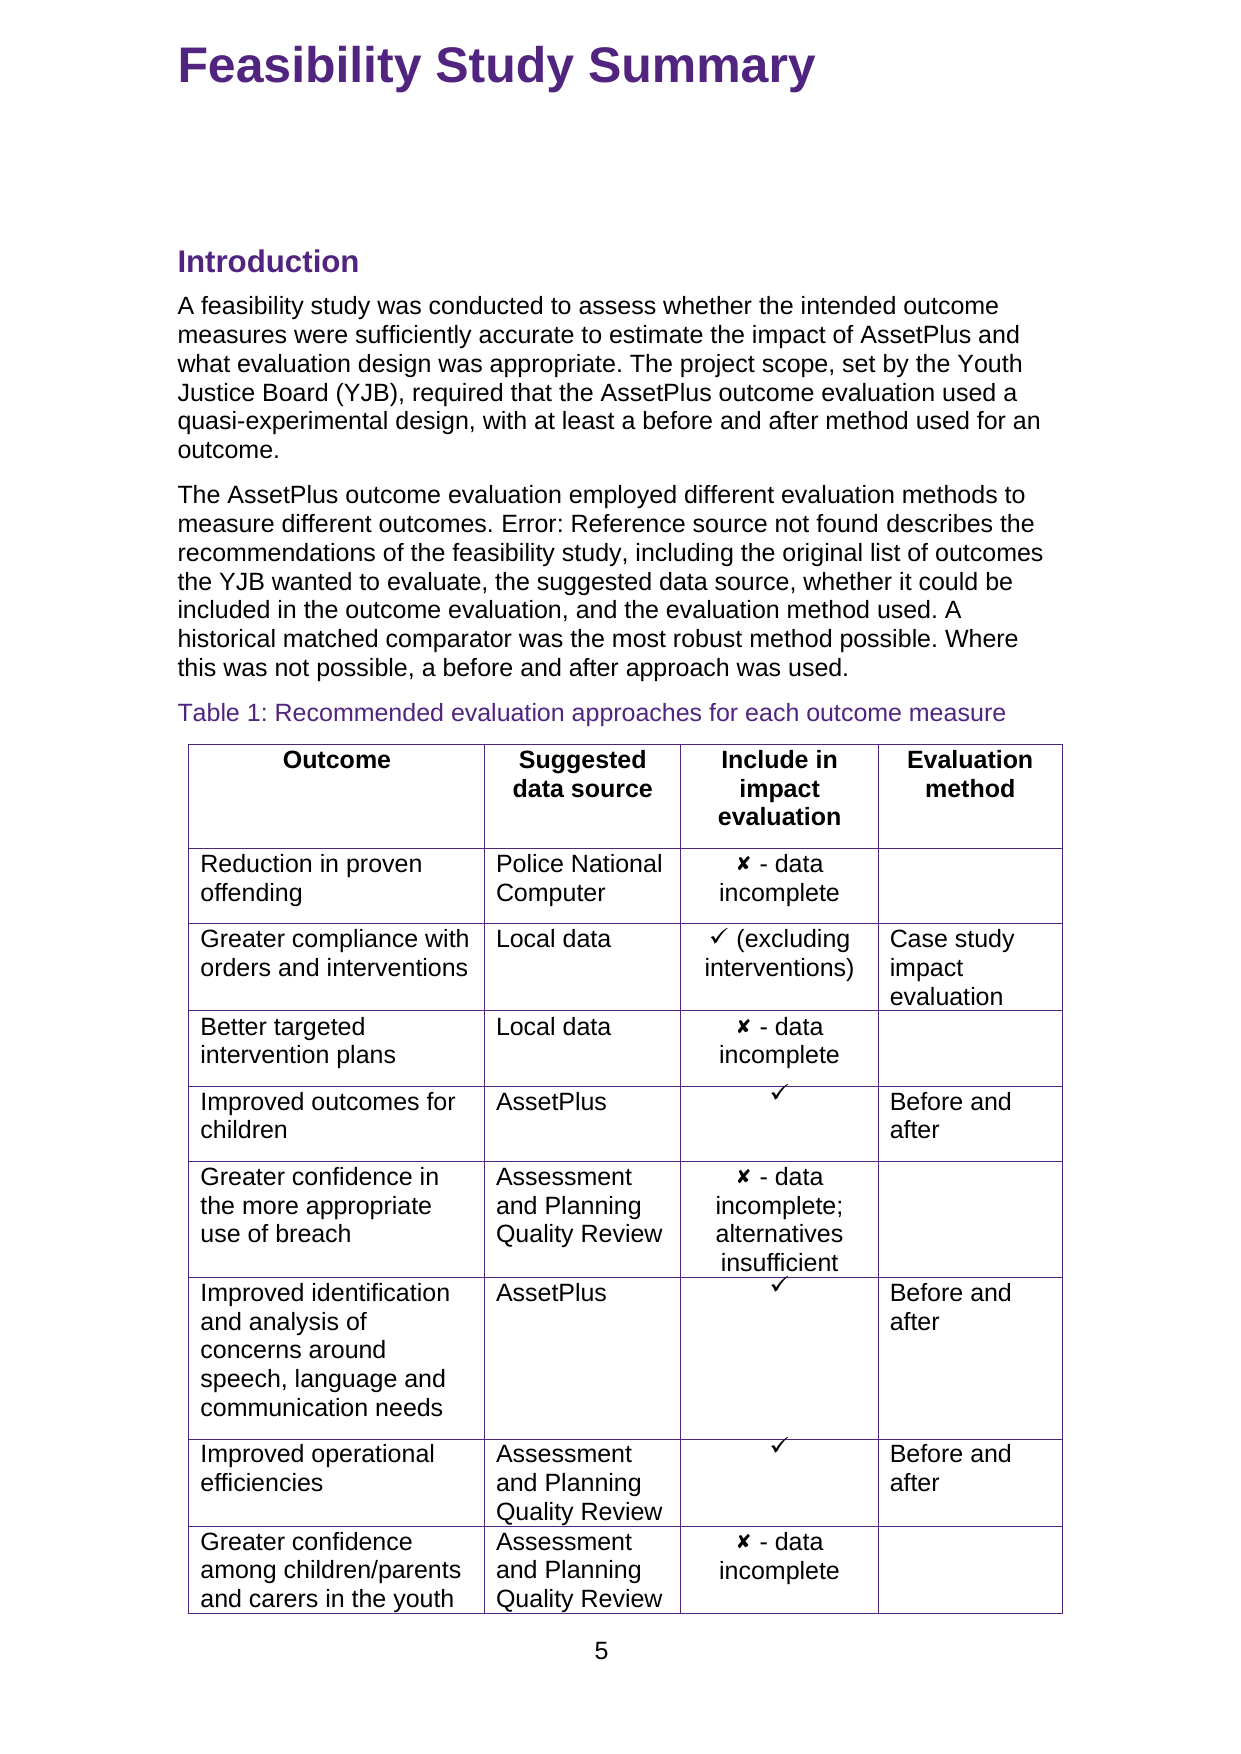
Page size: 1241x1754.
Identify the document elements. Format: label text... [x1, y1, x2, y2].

table_header Evaluation method [879, 745, 1062, 848]
table_cell ü [681, 1440, 878, 1526]
table_cell Better targeted intervention plans [189, 1011, 484, 1086]
table_header Suggested data source [485, 745, 680, 848]
table_cell Police National Computer [485, 849, 680, 923]
table_cell û - data incomplete [681, 849, 878, 923]
table_cell Improved operational efficiencies [189, 1440, 484, 1526]
table_cell Improved identification and analysis of concerns around speech, language and communication needs [189, 1278, 484, 1438]
table_cell Reduction in proven offending [189, 849, 484, 923]
table_cell [879, 1011, 1062, 1086]
table_cell Greater compliance with orders and interventions [189, 924, 484, 1010]
table_cell [879, 1527, 1062, 1613]
table_cell [879, 1162, 1062, 1277]
table_cell Assessment and Planning Quality Review [485, 1527, 680, 1613]
text A feasibility study was conducted to assess whether the intended outcome measures were sufficiently accurate to estimate the impact of AssetPlus and what evaluation design was appropriate. The project scope, set by the Youth Justice Board (YJB), required that the AssetPlus outcome evaluation used a quasi-experimental design, with at least a before and after method used for an outcome. [177, 291, 1063, 464]
table_cell Before and after [879, 1278, 1062, 1438]
subtitle Feasibility Study Summary [177, 35, 1063, 93]
table_cell Greater confidence in the more appropriate use of breach [189, 1162, 484, 1277]
table_cell Before and after [879, 1087, 1062, 1161]
table_header Include in impact evaluation [681, 745, 878, 848]
table_cell Case study impact evaluation [879, 924, 1062, 1010]
table_cell ü (excluding interventions) [681, 924, 878, 1010]
table_cell û - data incomplete [681, 1011, 878, 1086]
table_header Outcome [189, 745, 484, 848]
table_cell [879, 849, 1062, 923]
table_cell Improved outcomes for children [189, 1087, 484, 1161]
table_cell û - data incomplete; alternatives insufficient [681, 1162, 878, 1277]
table_cell AssetPlus [485, 1278, 680, 1438]
table_cell Greater confidence among children/parents and carers in the youth [189, 1527, 484, 1613]
table_cell Before and after [879, 1440, 1062, 1526]
table_cell AssetPlus [485, 1087, 680, 1161]
text Table 1: Recommended evaluation approaches for each outcome measure [177, 698, 1063, 727]
subtitle Introduction [177, 243, 1063, 279]
table_cell Local data [485, 1011, 680, 1086]
table_cell Assessment and Planning Quality Review [485, 1440, 680, 1526]
table_cell ü [681, 1278, 878, 1438]
table_cell ü [681, 1087, 878, 1161]
table_cell Local data [485, 924, 680, 1010]
table_cell Assessment and Planning Quality Review [485, 1162, 680, 1277]
text The AssetPlus outcome evaluation employed different evaluation methods to measure different outcomes. Table 1 describes the recommendations of the feasibility study, including the original list of outcomes the YJB wanted to evaluate, the suggested data source, whether it could be included in the outcome evaluation, and the evaluation method used. A historical matched comparator was the most robust method possible. Where this was not possible, a before and after approach was used. [177, 481, 1063, 682]
table_cell û - data incomplete [681, 1527, 878, 1613]
